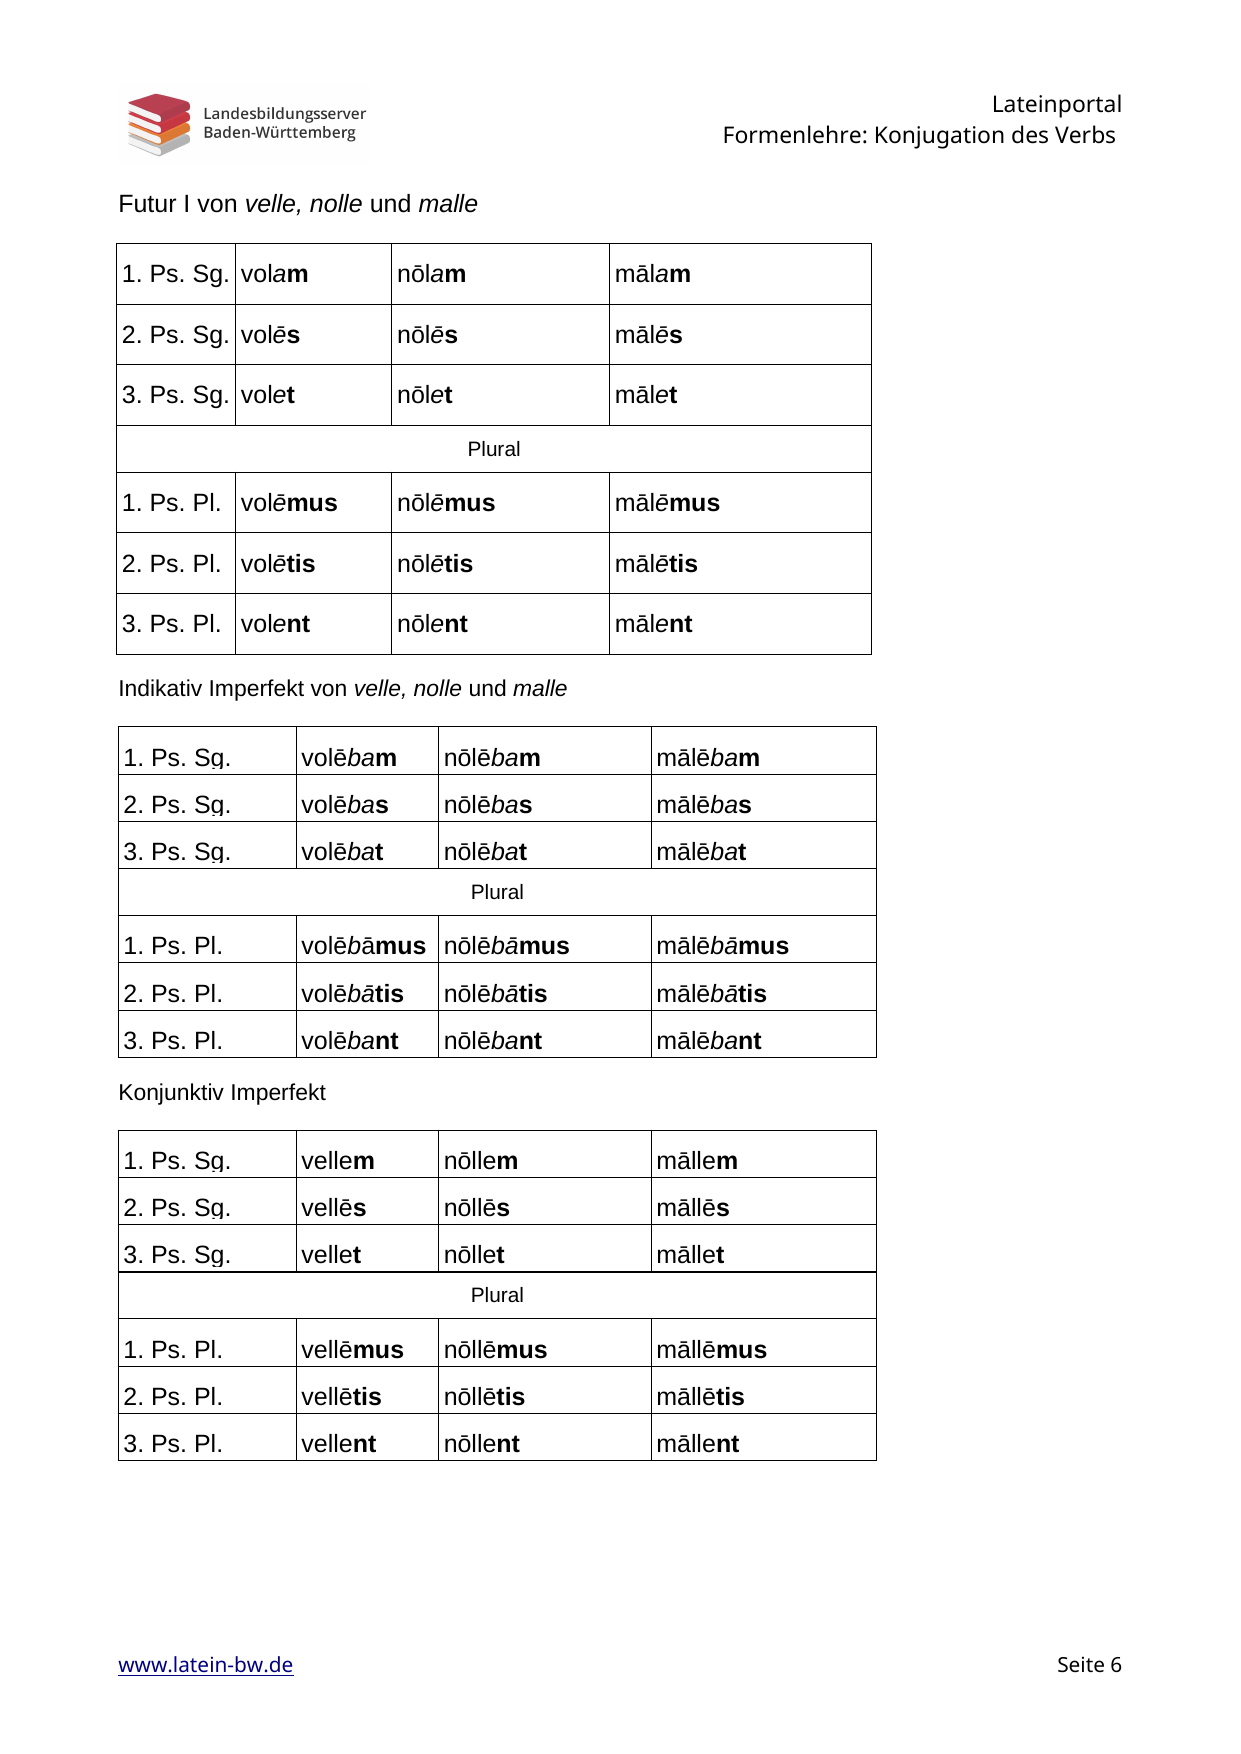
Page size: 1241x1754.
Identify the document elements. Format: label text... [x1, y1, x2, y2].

table_cell mālēbātis [652, 963, 876, 1009]
table_cell nōlent [392, 594, 609, 653]
table_header 1. Ps. Sg. [117, 244, 235, 303]
table_header 1. Ps. Sg. [119, 1131, 296, 1177]
table_header volēbam [297, 727, 438, 773]
table_cell 3. Ps. Pl. [117, 594, 235, 653]
table_cell mālēbas [652, 775, 876, 821]
table_cell volēbant [297, 1011, 438, 1057]
table_cell 3. Ps. Sg. [119, 1225, 296, 1271]
table_cell nōlētis [392, 533, 609, 593]
table_cell vellēs [297, 1178, 438, 1224]
table_cell 3. Ps. Sg. [119, 822, 296, 868]
table_cell māllēs [652, 1178, 876, 1224]
table_header vellem [297, 1131, 438, 1177]
table_cell 1. Ps. Pl. [119, 916, 296, 962]
table_header māllem [652, 1131, 876, 1177]
table_cell nōlēbat [439, 822, 651, 868]
table_cell vellētis [297, 1367, 438, 1413]
table_cell 3. Ps. Sg. [117, 365, 235, 425]
table_header nōlēbam [439, 727, 651, 773]
table_cell mālet [610, 365, 871, 425]
table_cell māllēmus [652, 1319, 876, 1366]
table_cell 2. Ps. Pl. [119, 963, 296, 1009]
table_header 1. Ps. Sg. [119, 727, 296, 773]
table_cell 2. Ps. Pl. [119, 1367, 296, 1413]
table_cell volet [236, 365, 391, 425]
table_cell Plural [119, 869, 876, 915]
table_cell māllet [652, 1225, 876, 1271]
table_cell mālent [610, 594, 871, 653]
text Konjunktiv Imperfekt [118, 1079, 1122, 1105]
table_header nōllem [439, 1131, 651, 1177]
table_cell mālēbāmus [652, 916, 876, 962]
table_header nōlam [392, 244, 609, 303]
text Futur I von velle, nolle und malle [118, 189, 1122, 218]
table_cell nōllētis [439, 1367, 651, 1413]
table_cell nōlēmus [392, 473, 609, 532]
table_cell mālēbat [652, 822, 876, 868]
table_header mālēbam [652, 727, 876, 773]
table_cell nōllent [439, 1414, 651, 1460]
table_cell 3. Ps. Pl. [119, 1414, 296, 1460]
table_cell māllētis [652, 1367, 876, 1413]
table_cell nōlet [392, 365, 609, 425]
table_cell mālēmus [610, 473, 871, 532]
table_cell nōllēmus [439, 1319, 651, 1366]
table_cell volēmus [236, 473, 391, 532]
table_header volam [236, 244, 391, 303]
table_cell volētis [236, 533, 391, 593]
table_cell nōlēs [392, 305, 609, 364]
table_cell 2. Ps. Sg. [119, 1178, 296, 1224]
table_cell nōlēbātis [439, 963, 651, 1009]
table_cell volēs [236, 305, 391, 364]
table_cell 2. Ps. Sg. [117, 305, 235, 364]
table_cell vellet [297, 1225, 438, 1271]
table_cell māllent [652, 1414, 876, 1460]
table_cell nōlēbant [439, 1011, 651, 1057]
table_cell mālēs [610, 305, 871, 364]
table_cell volēbāmus [297, 916, 438, 962]
table_cell volēbātis [297, 963, 438, 1009]
table_cell volent [236, 594, 391, 653]
table_cell nōlēbāmus [439, 916, 651, 962]
table_cell nōllet [439, 1225, 651, 1271]
picture [118, 83, 370, 164]
table_cell volēbas [297, 775, 438, 821]
table_cell 2. Ps. Sg. [119, 775, 296, 821]
table_header mālam [610, 244, 871, 303]
table_cell volēbat [297, 822, 438, 868]
table_cell nōllēs [439, 1178, 651, 1224]
table_cell vellent [297, 1414, 438, 1460]
table_cell Plural [119, 1273, 876, 1318]
table_cell 3. Ps. Pl. [119, 1011, 296, 1057]
table_cell vellēmus [297, 1319, 438, 1366]
text Indikativ Imperfekt von velle, nolle und malle [118, 675, 1122, 702]
table_cell mālēbant [652, 1011, 876, 1057]
table_cell 2. Ps. Pl. [117, 533, 235, 593]
table_cell nōlēbas [439, 775, 651, 821]
table_cell 1. Ps. Pl. [119, 1319, 296, 1366]
table_cell Plural [117, 426, 871, 472]
table_cell 1. Ps. Pl. [117, 473, 235, 532]
table_cell mālētis [610, 533, 871, 593]
